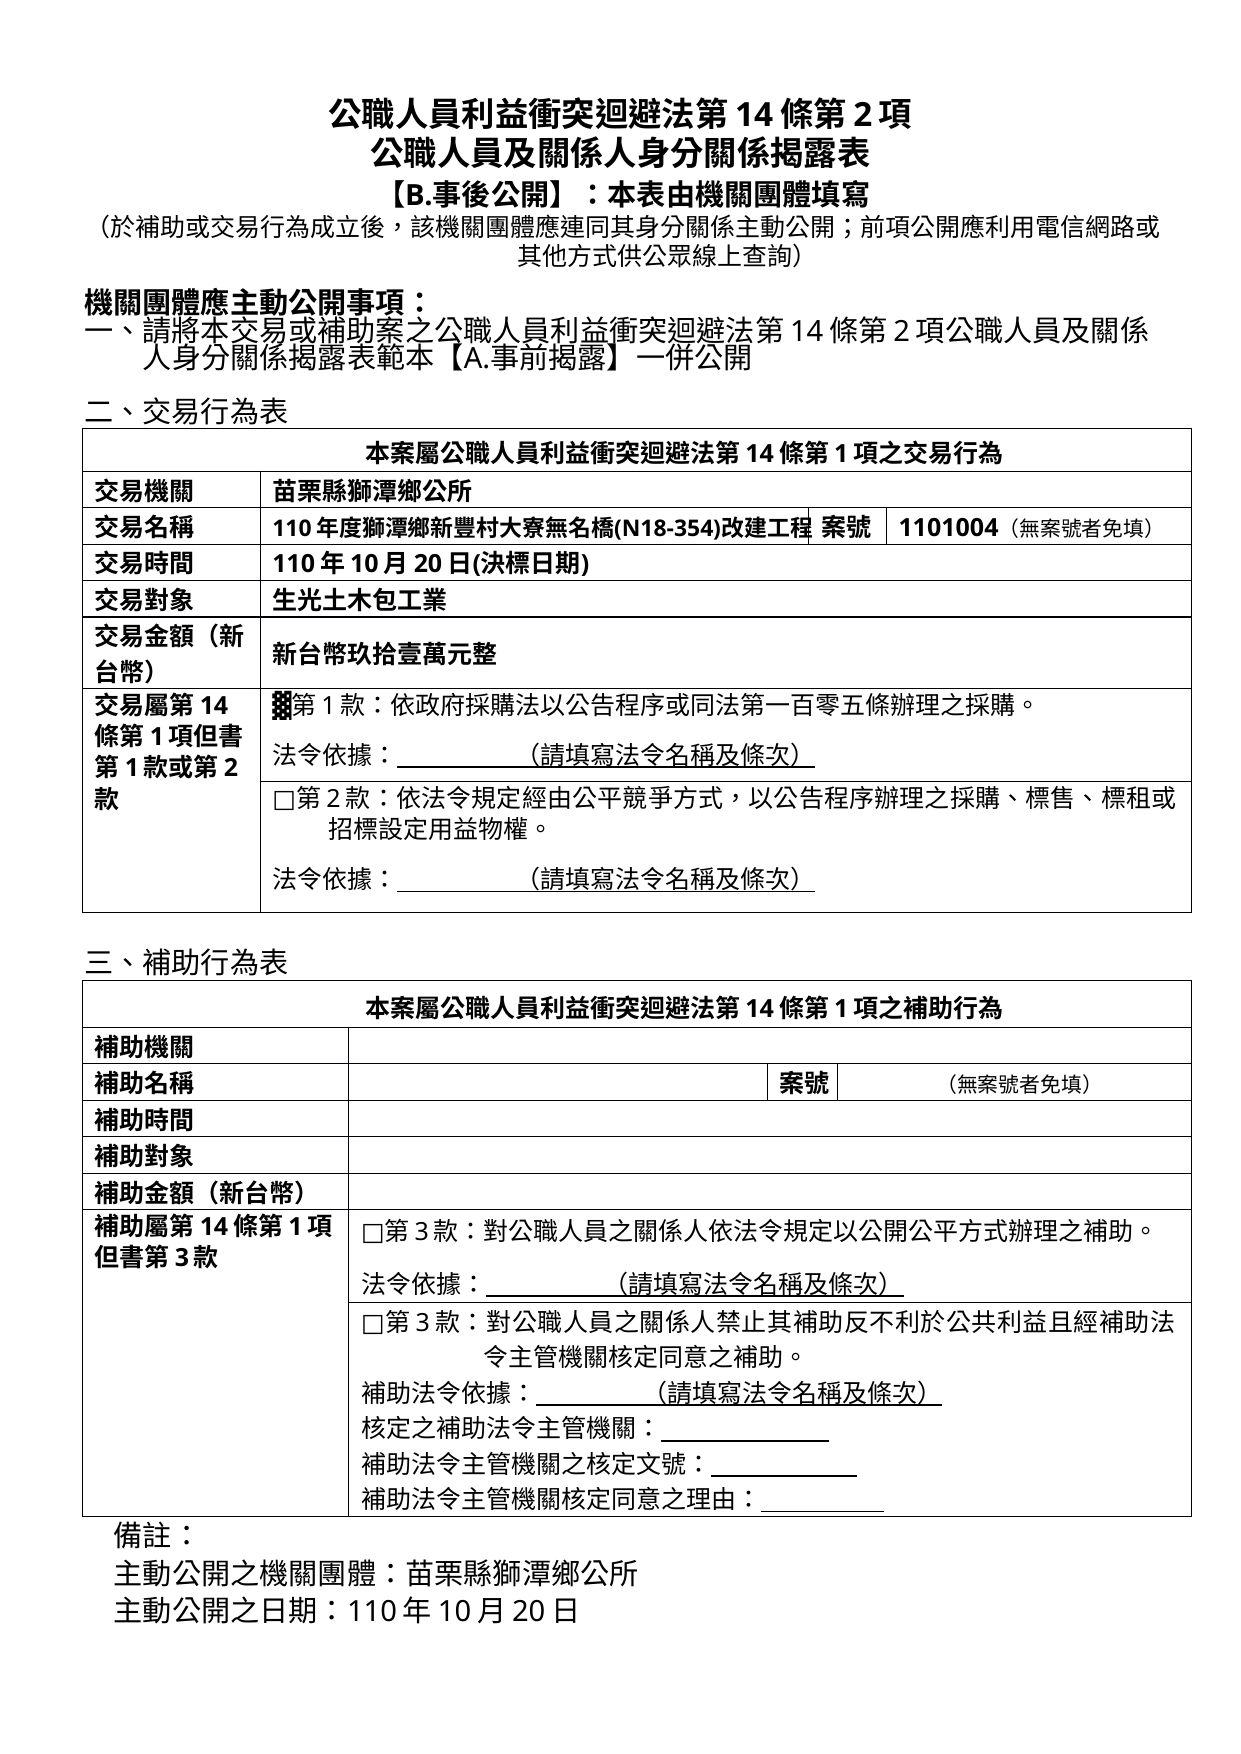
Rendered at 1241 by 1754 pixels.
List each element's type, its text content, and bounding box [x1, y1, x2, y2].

text 主動公開之機關團體：苗栗縣獅潭鄉公所 [113, 1554, 1147, 1592]
table_cell [349, 1101, 1191, 1136]
table_cell 補助對象 [83, 1137, 348, 1173]
table_cell 新台幣玖拾壹萬元整 [261, 618, 1191, 688]
table_cell （無案號者免填） [838, 1064, 1191, 1100]
table_cell ▓第1款：依政府採購法以公告程序或同法第一百零五條辦理之採購。 法令依據： （請填寫法令名稱及條次） [261, 689, 1191, 781]
table_header 本案屬公職人員利益衝突迴避法第14條第1項之交易行為 [83, 429, 1191, 471]
table_cell 110年10月20日(決標日期) [261, 545, 1191, 580]
table_cell 案號 [768, 1064, 837, 1100]
table_cell 生光土木包工業 [261, 581, 1191, 616]
table_cell 交易名稱 [83, 508, 260, 543]
table_cell [349, 1028, 1191, 1063]
table_cell 交易屬第14條第1項但書第1款或第2款 [83, 689, 260, 912]
text 備註： [113, 1517, 1147, 1554]
table_cell 苗栗縣獅潭鄉公所 [261, 472, 1191, 507]
table_cell 補助機關 [83, 1028, 348, 1063]
table_cell 交易金額（新台幣） [83, 618, 260, 688]
text 公職人員及關係人身分關係揭露表 [187, 134, 1053, 174]
table_cell 交易機關 [83, 472, 260, 507]
table_cell 補助名稱 [83, 1064, 348, 1100]
text （於補助或交易行為成立後，該機關團體應連同其身分關係主動公開；前項公開應利用電信網路或其他方式供公眾線上查詢） [84, 213, 1162, 272]
table_cell 案號 [809, 508, 886, 543]
table_cell 補助屬第14條第1項但書第3款 [83, 1210, 348, 1516]
table_cell [349, 1137, 1191, 1173]
text 【B.事後公開】：本表由機關團體填寫 [84, 174, 1162, 213]
table_cell 110年度獅潭鄉新豐村大寮無名橋(N18-354)改建工程 [261, 508, 808, 543]
table_cell 交易時間 [83, 545, 260, 580]
text 一、請將本交易或補助案之公職人員利益衝突迴避法第14條第2項公職人員及關係人身分關係揭露表範本【A.事前揭露】一併公開 [84, 319, 1162, 374]
text 二、交易行為表 [84, 401, 1162, 428]
table_cell □第2款：依法令規定經由公平競爭方式，以公告程序辦理之採購、標售、標租或招標設定用益物權。 法令依據： （請填寫法令名稱及條次） [261, 782, 1191, 912]
table_cell [349, 1064, 767, 1100]
table_header 本案屬公職人員利益衝突迴避法第14條第1項之補助行為 [83, 981, 1191, 1027]
table_cell [349, 1174, 1191, 1209]
table_cell 補助金額（新台幣） [83, 1174, 348, 1209]
text 三、補助行為表 [84, 947, 1147, 980]
table_cell 1101004（無案號者免填） [887, 508, 1191, 543]
table_cell 交易對象 [83, 581, 260, 616]
text 機關團體應主動公開事項： [84, 290, 1162, 319]
table_cell □第3款：對公職人員之關係人依法令規定以公開公平方式辦理之補助。 法令依據： （請填寫法令名稱及條次） [349, 1210, 1191, 1302]
text 公職人員利益衝突迴避法第14條第2項 [187, 94, 1053, 134]
text 主動公開之日期：110年10月20日 [113, 1592, 1147, 1629]
table_cell □第3款：對公職人員之關係人禁止其補助反不利於公共利益且經補助法令主管機關核定同意之補助。 補助法令依據： （請填寫法令名稱及條次） 核定之補助法令主管機關： 補助法令主管機關之核定文號： 補助法令主管機關核定同意之理由： [349, 1303, 1191, 1516]
table_cell 補助時間 [83, 1101, 348, 1136]
